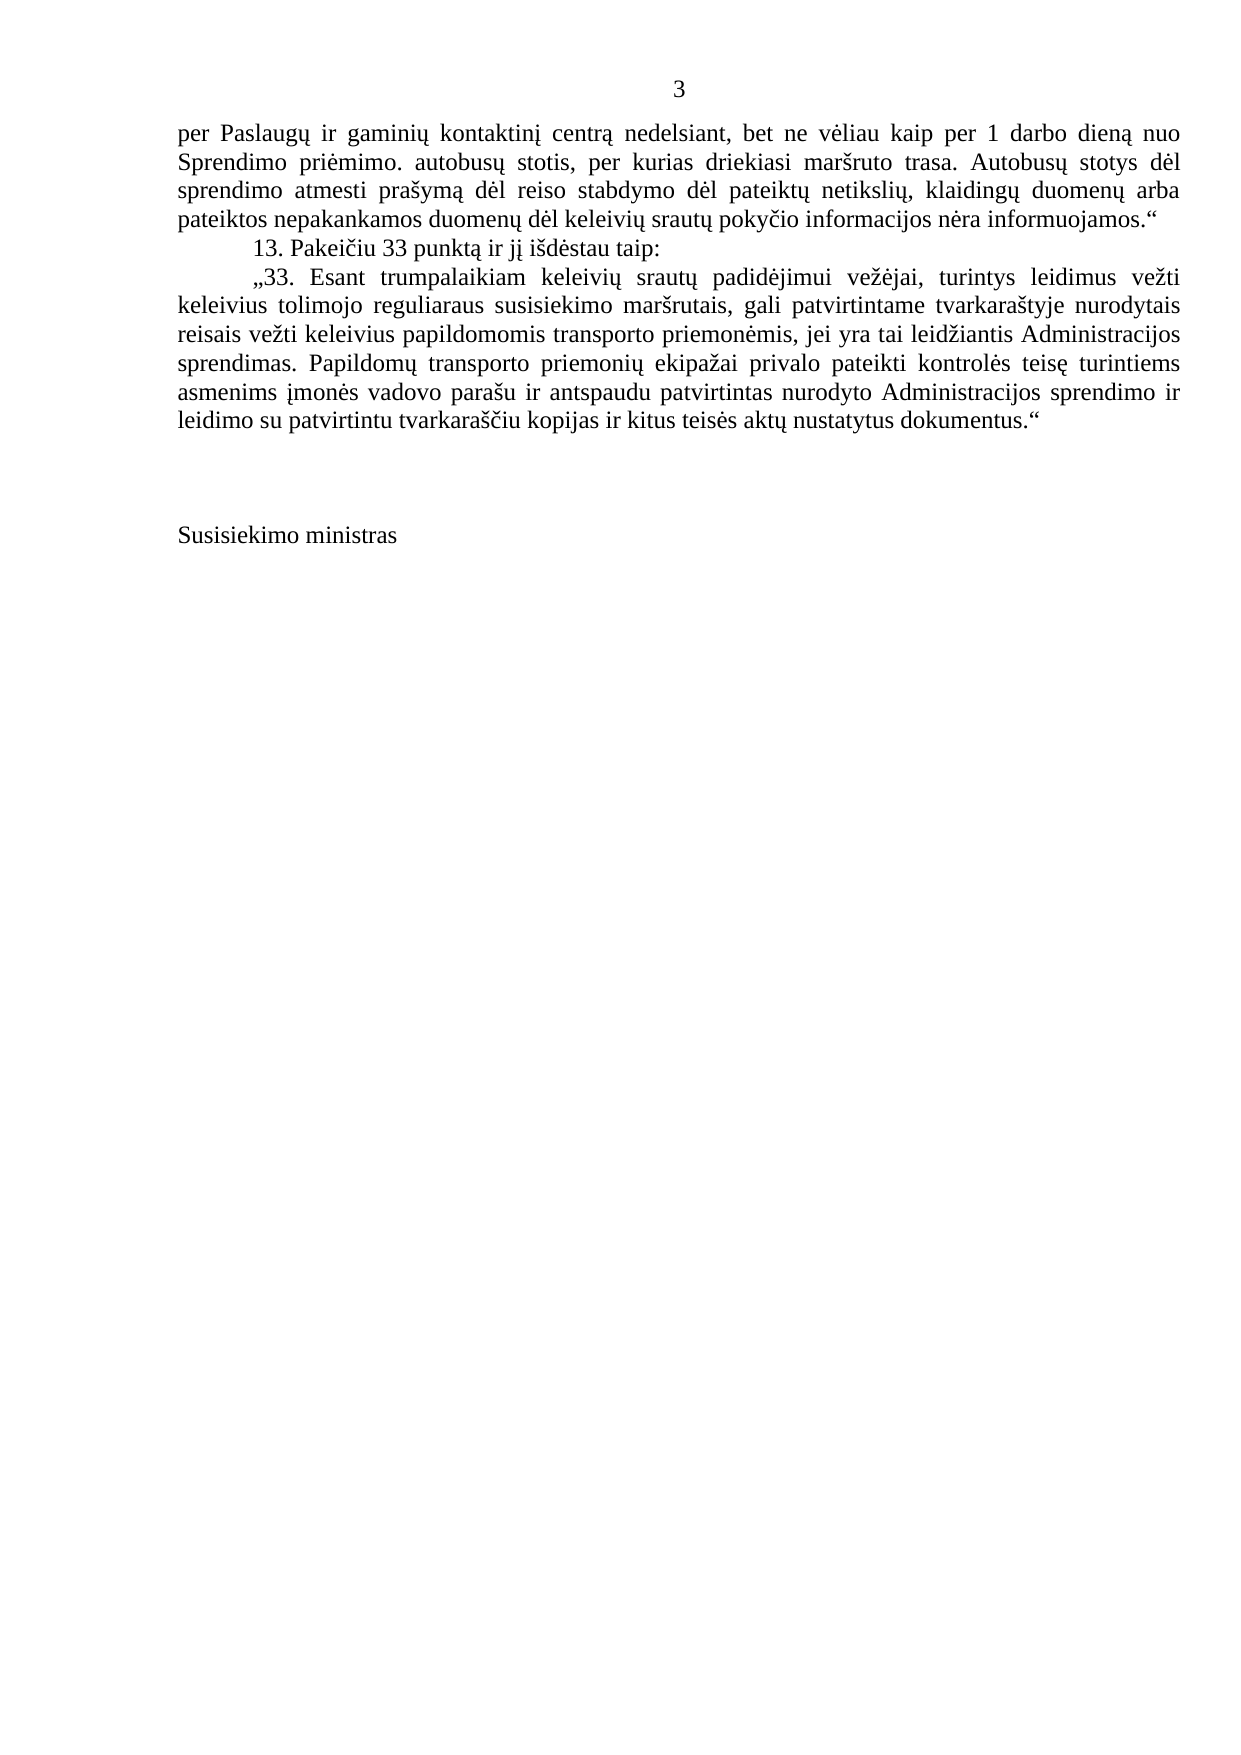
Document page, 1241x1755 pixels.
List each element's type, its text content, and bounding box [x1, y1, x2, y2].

text per Paslaugų ir gaminių kontaktinį centrą nedelsiant, bet ne vėliau kaip per 1 darbo dieną nuo Sprendimo priėmimo. autobusų stotis, per kurias driekiasi maršruto trasa. Autobusų stotys dėl sprendimo atmesti prašymą dėl reiso stabdymo dėl pateiktų netikslių, klaidingų duomenų arba pateiktos nepakankamos duomenų dėl keleivių srautų pokyčio informacijos nėra informuojamos.“ [177, 118, 1181, 233]
text 13. Pakeičiu 33 punktą ir jį išdėstau taip: [177, 233, 1181, 262]
text Susisiekimo ministras [177, 521, 1181, 549]
text „33. Esant trumpalaikiam keleivių srautų padidėjimui vežėjai, turintys leidimus vežti keleivius tolimojo reguliaraus susisiekimo maršrutais, gali patvirtintame tvarkaraštyje nurodytais reisais vežti keleivius papildomomis transporto priemonėmis, jei yra tai leidžiantis Administracijos sprendimas. Papildomų transporto priemonių ekipažai privalo pateikti kontrolės teisę turintiems asmenims įmonės vadovo parašu ir antspaudu patvirtintas nurodyto Administracijos sprendimo ir leidimo su patvirtintu tvarkaraščiu kopijas ir kitus teisės aktų nustatytus dokumentus.“ [177, 262, 1181, 434]
